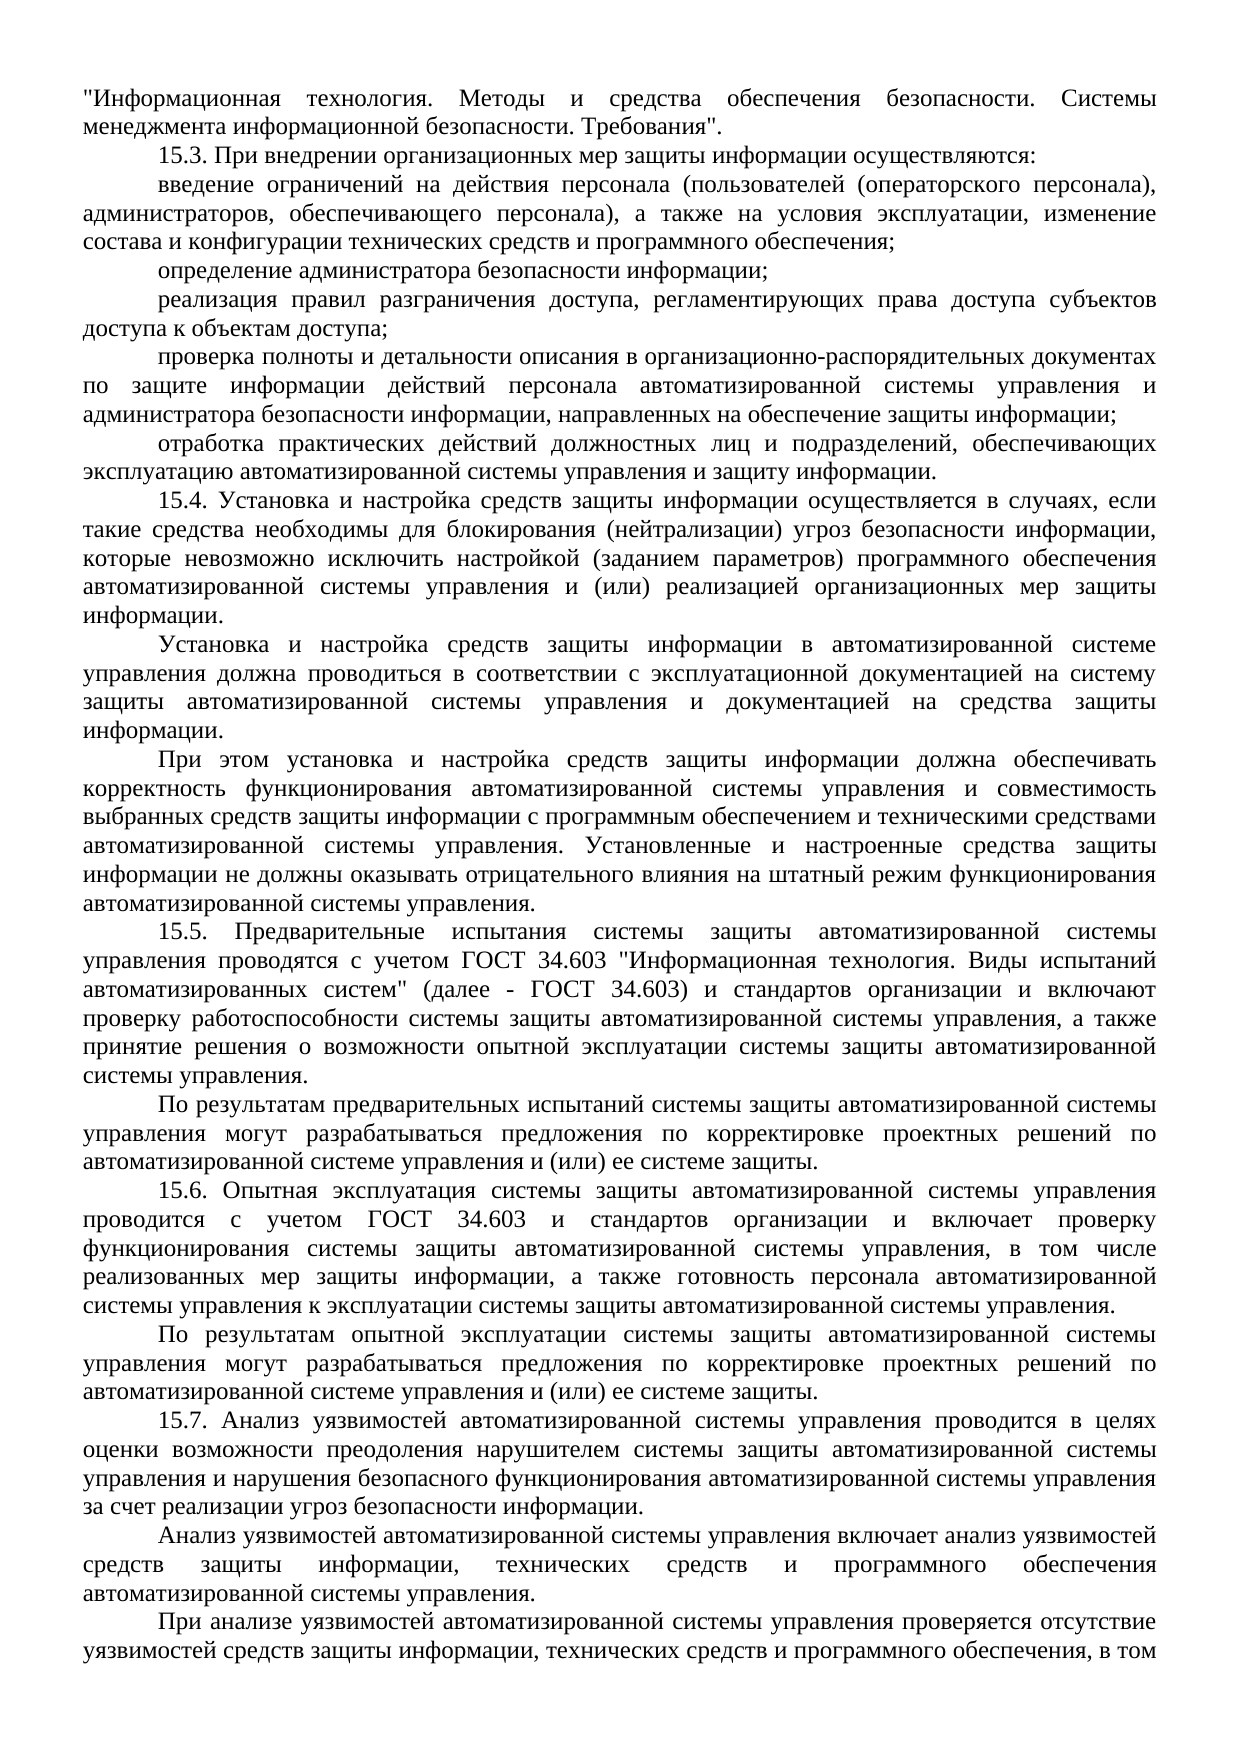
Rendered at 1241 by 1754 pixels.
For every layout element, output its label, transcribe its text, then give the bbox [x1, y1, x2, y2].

text Анализ уязвимостей автоматизированной системы управления включает анализ уязвимостей средств защиты информации, технических средств и программного обеспечения автоматизированной системы управления. [83, 1520, 1157, 1606]
text При анализе уязвимостей автоматизированной системы управления проверяется отсутствие уязвимостей средств защиты информации, технических средств и программного обеспечения, в том [83, 1606, 1157, 1664]
text По результатам предварительных испытаний системы защиты автоматизированной системы управления могут разрабатываться предложения по корректировке проектных решений по автоматизированной системе управления и (или) ее системе защиты. [83, 1089, 1157, 1175]
text 15.4. Установка и настройка средств защиты информации осуществляется в случаях, если такие средства необходимы для блокирования (нейтрализации) угроз безопасности информации, которые невозможно исключить настройкой (заданием параметров) программного обеспечения автоматизированной системы управления и (или) реализацией организационных мер защиты информации. [83, 485, 1157, 629]
text 15.5. Предварительные испытания системы защиты автоматизированной системы управления проводятся с учетом ГОСТ 34.603 "Информационная технология. Виды испытаний автоматизированных систем" (далее - ГОСТ 34.603) и стандартов организации и включают проверку работоспособности системы защиты автоматизированной системы управления, а также принятие решения о возможности опытной эксплуатации системы защиты автоматизированной системы управления. [83, 916, 1157, 1089]
text 15.7. Анализ уязвимостей автоматизированной системы управления проводится в целях оценки возможности преодоления нарушителем системы защиты автоматизированной системы управления и нарушения безопасного функционирования автоматизированной системы управления за счет реализации угроз безопасности информации. [83, 1405, 1157, 1520]
text определение администратора безопасности информации; [83, 255, 1157, 284]
text По результатам опытной эксплуатации системы защиты автоматизированной системы управления могут разрабатываться предложения по корректировке проектных решений по автоматизированной системе управления и (или) ее системе защиты. [83, 1319, 1157, 1405]
text реализация правил разграничения доступа, регламентирующих права доступа субъектов доступа к объектам доступа; [83, 284, 1157, 341]
text 15.3. При внедрении организационных мер защиты информации осуществляются: [83, 140, 1157, 169]
text При этом установка и настройка средств защиты информации должна обеспечивать корректность функционирования автоматизированной системы управления и совместимость выбранных средств защиты информации с программным обеспечением и техническими средствами автоматизированной системы управления. Установленные и настроенные средства защиты информации не должны оказывать отрицательного влияния на штатный режим функционирования автоматизированной системы управления. [83, 744, 1157, 916]
text проверка полноты и детальности описания в организационно-распорядительных документах по защите информации действий персонала автоматизированной системы управления и администратора безопасности информации, направленных на обеспечение защиты информации; [83, 341, 1157, 428]
text 15.6. Опытная эксплуатация системы защиты автоматизированной системы управления проводится с учетом ГОСТ 34.603 и стандартов организации и включает проверку функционирования системы защиты автоматизированной системы управления, в том числе реализованных мер защиты информации, а также готовность персонала автоматизированной системы управления к эксплуатации системы защиты автоматизированной системы управления. [83, 1175, 1157, 1319]
text введение ограничений на действия персонала (пользователей (операторского персонала), администраторов, обеспечивающего персонала), а также на условия эксплуатации, изменение состава и конфигурации технических средств и программного обеспечения; [83, 169, 1157, 255]
text "Информационная технология. Методы и средства обеспечения безопасности. Системы менеджмента информационной безопасности. Требования". [83, 83, 1157, 140]
text отработка практических действий должностных лиц и подразделений, обеспечивающих эксплуатацию автоматизированной системы управления и защиту информации. [83, 428, 1157, 485]
text Установка и настройка средств защиты информации в автоматизированной системе управления должна проводиться в соответствии с эксплуатационной документацией на систему защиты автоматизированной системы управления и документацией на средства защиты информации. [83, 629, 1157, 744]
